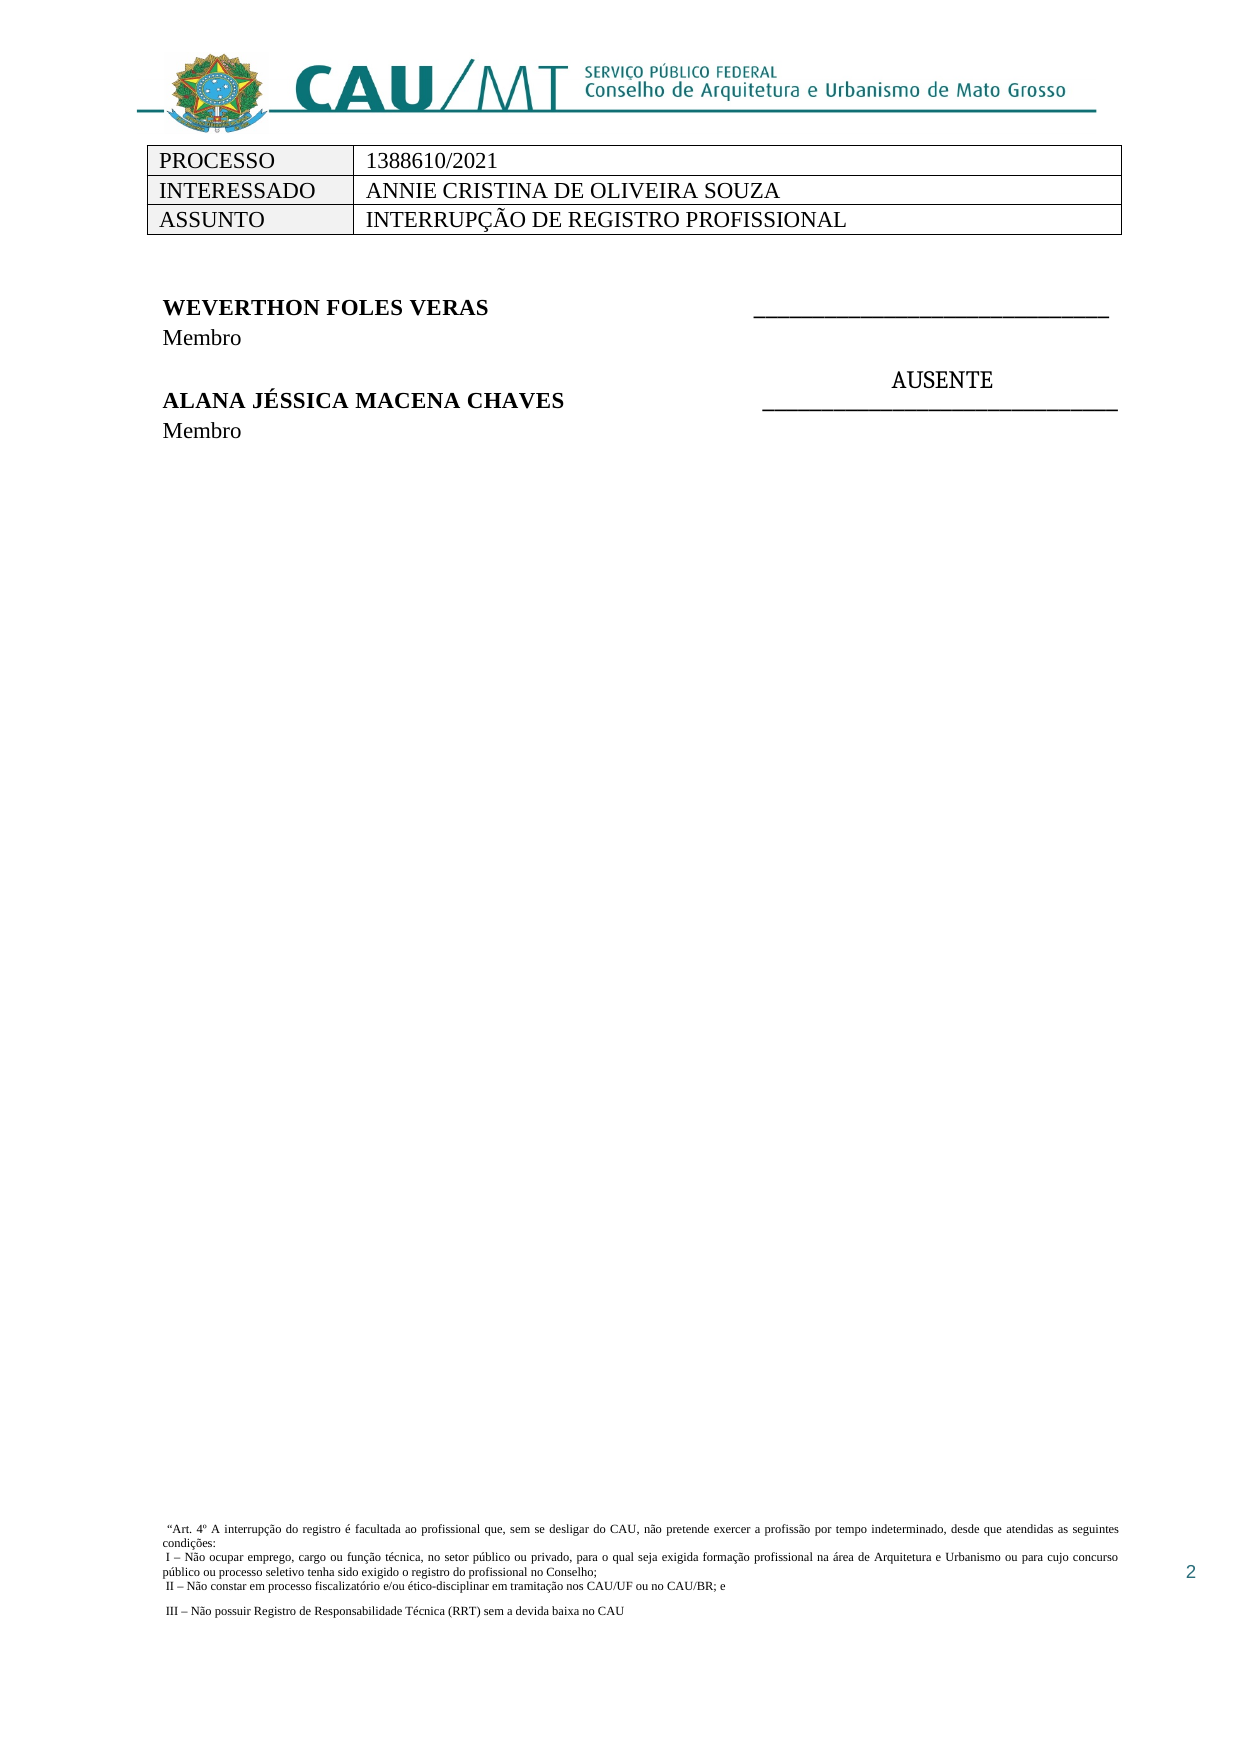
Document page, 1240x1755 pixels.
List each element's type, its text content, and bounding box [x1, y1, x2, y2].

text Weverthon Foles VEras ______________________________ [162, 294, 1122, 320]
text ALANA JÉSSICA MACENA CHAVES ______________________________ [1022, 387, 1122, 414]
text Membro [162, 417, 876, 444]
text [1022, 417, 1122, 444]
text ALANA JÉSSICA MACENA CHAVES ______________________________ [162, 387, 876, 414]
text Membro [162, 324, 1122, 350]
text AUSENTE [891, 366, 1007, 395]
